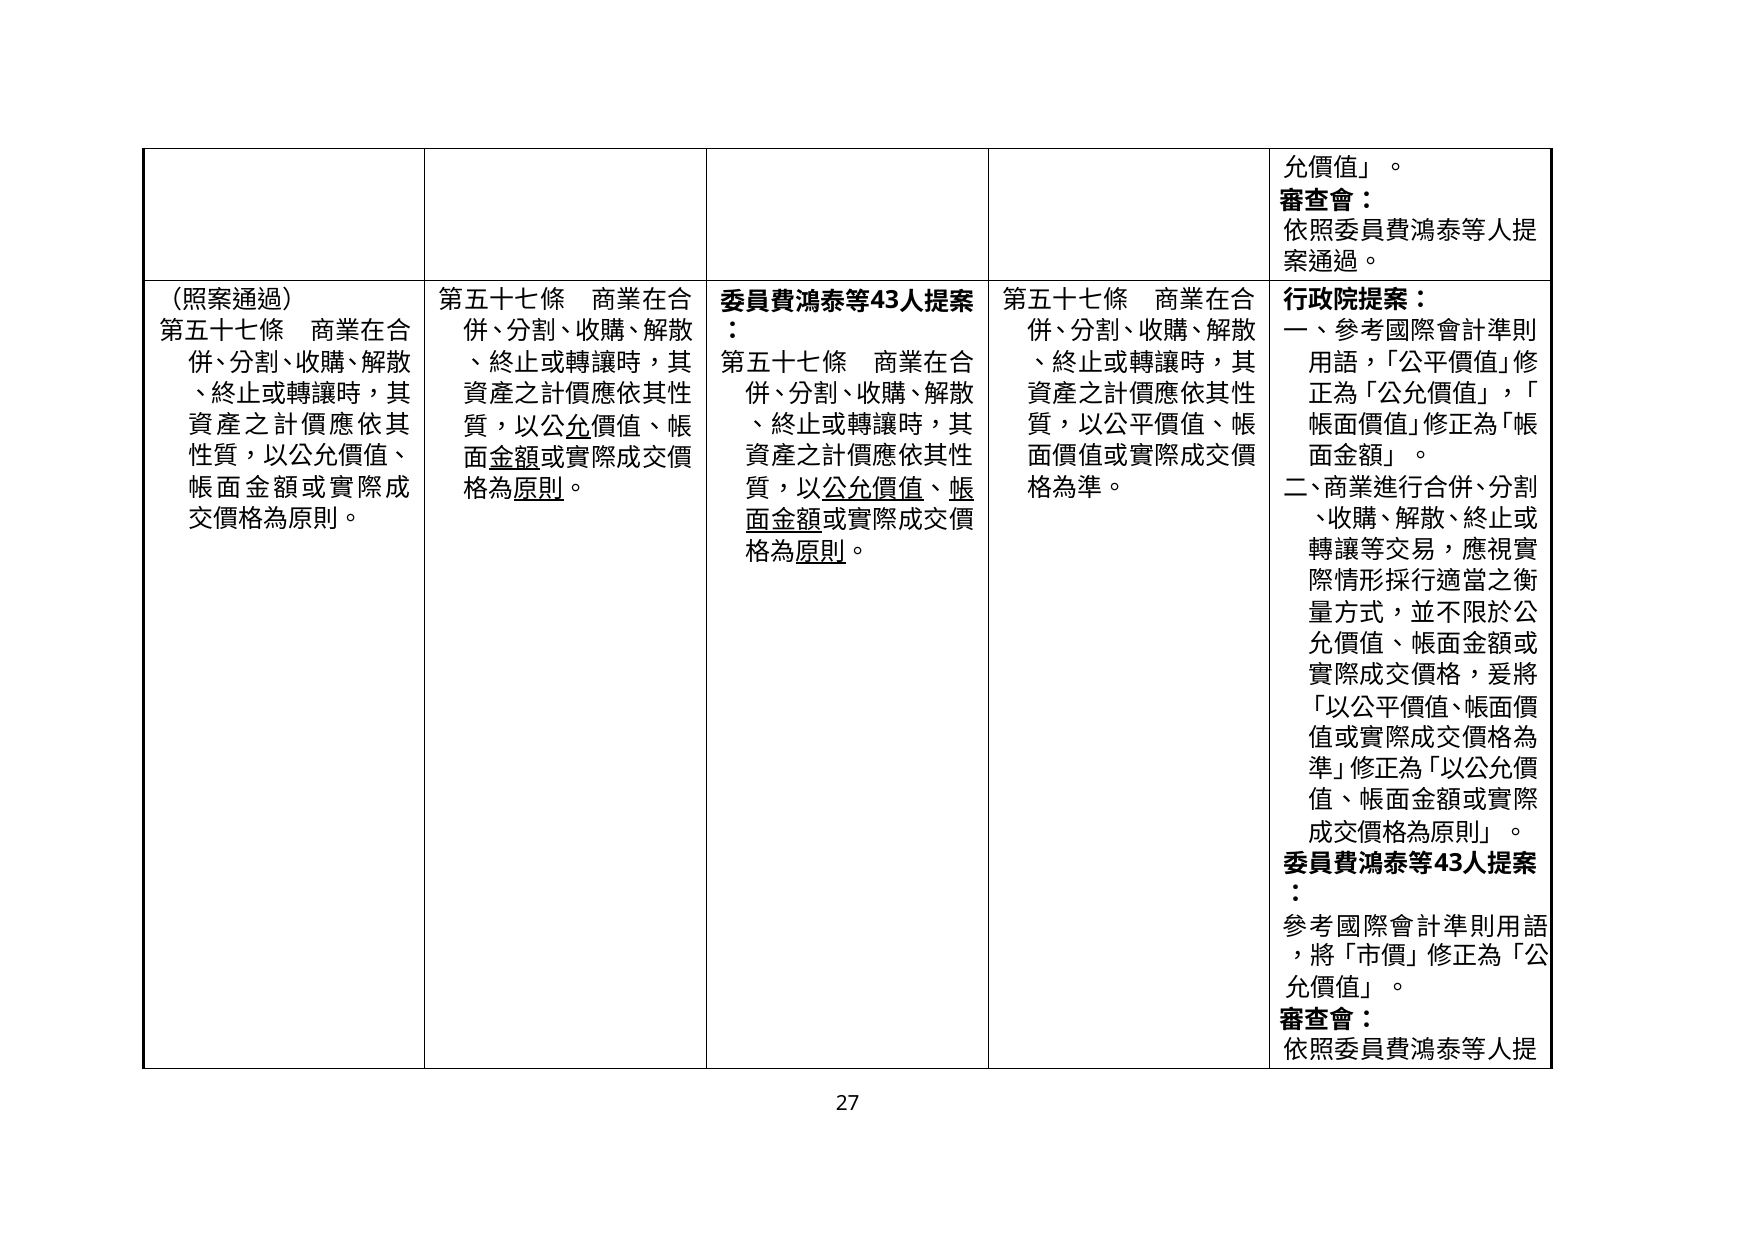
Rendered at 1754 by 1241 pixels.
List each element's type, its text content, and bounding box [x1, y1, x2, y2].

table_cell 第五十七條 商業在合併、分割、收購、解散、終止或轉讓時，其資產之計價應依其性質，以公平價值、帳面價值或實際成交價格為準。 [989, 281, 1269, 1068]
table_cell 允價值」。 審查會： 依照委員費鴻泰等人提案通過。 [1270, 149, 1550, 279]
table_cell 第五十七條 商業在合併、分割、收購、解散、終止或轉讓時，其資產之計價應依其性質，以公允價值、帳面金額或實際成交價格為原則。 [425, 281, 706, 1068]
table_cell [707, 149, 988, 279]
table_cell [989, 149, 1269, 279]
table_cell [145, 149, 424, 279]
table_cell 行政院提案： 一、參考國際會計準則用語，「公平價值」修正為「公允價值」，「帳面價值」修正為「帳面金額」。 二、商業進行合併、分割、收購、解散、終止或轉讓等交易，應視實際情形採行適當之衡量方式，並不限於公允價值、帳面金額或實際成交價格，爰將「以公平價值、帳面價值或實際成交價格為準」修正為「以公允價值、帳面金額或實際成交價格為原則」。 委員費鴻泰等43人提案： 參考國際會計準則用語，將「市價」修正為「公允價值」。 審查會： 依照委員費鴻泰等人提 [1270, 281, 1550, 1068]
table_cell 委員費鴻泰等43人提案： 第五十七條 商業在合併、分割、收購、解散、終止或轉讓時，其資產之計價應依其性質，以公允價值、帳面金額或實際成交價格為原則。 [707, 281, 988, 1068]
table_cell （照案通過） 第五十七條 商業在合併、分割、收購、解散、終止或轉讓時，其資產之計價應依其性質，以公允價值、帳面金額或實際成交價格為原則。 [145, 281, 424, 1068]
table_cell [425, 149, 706, 279]
